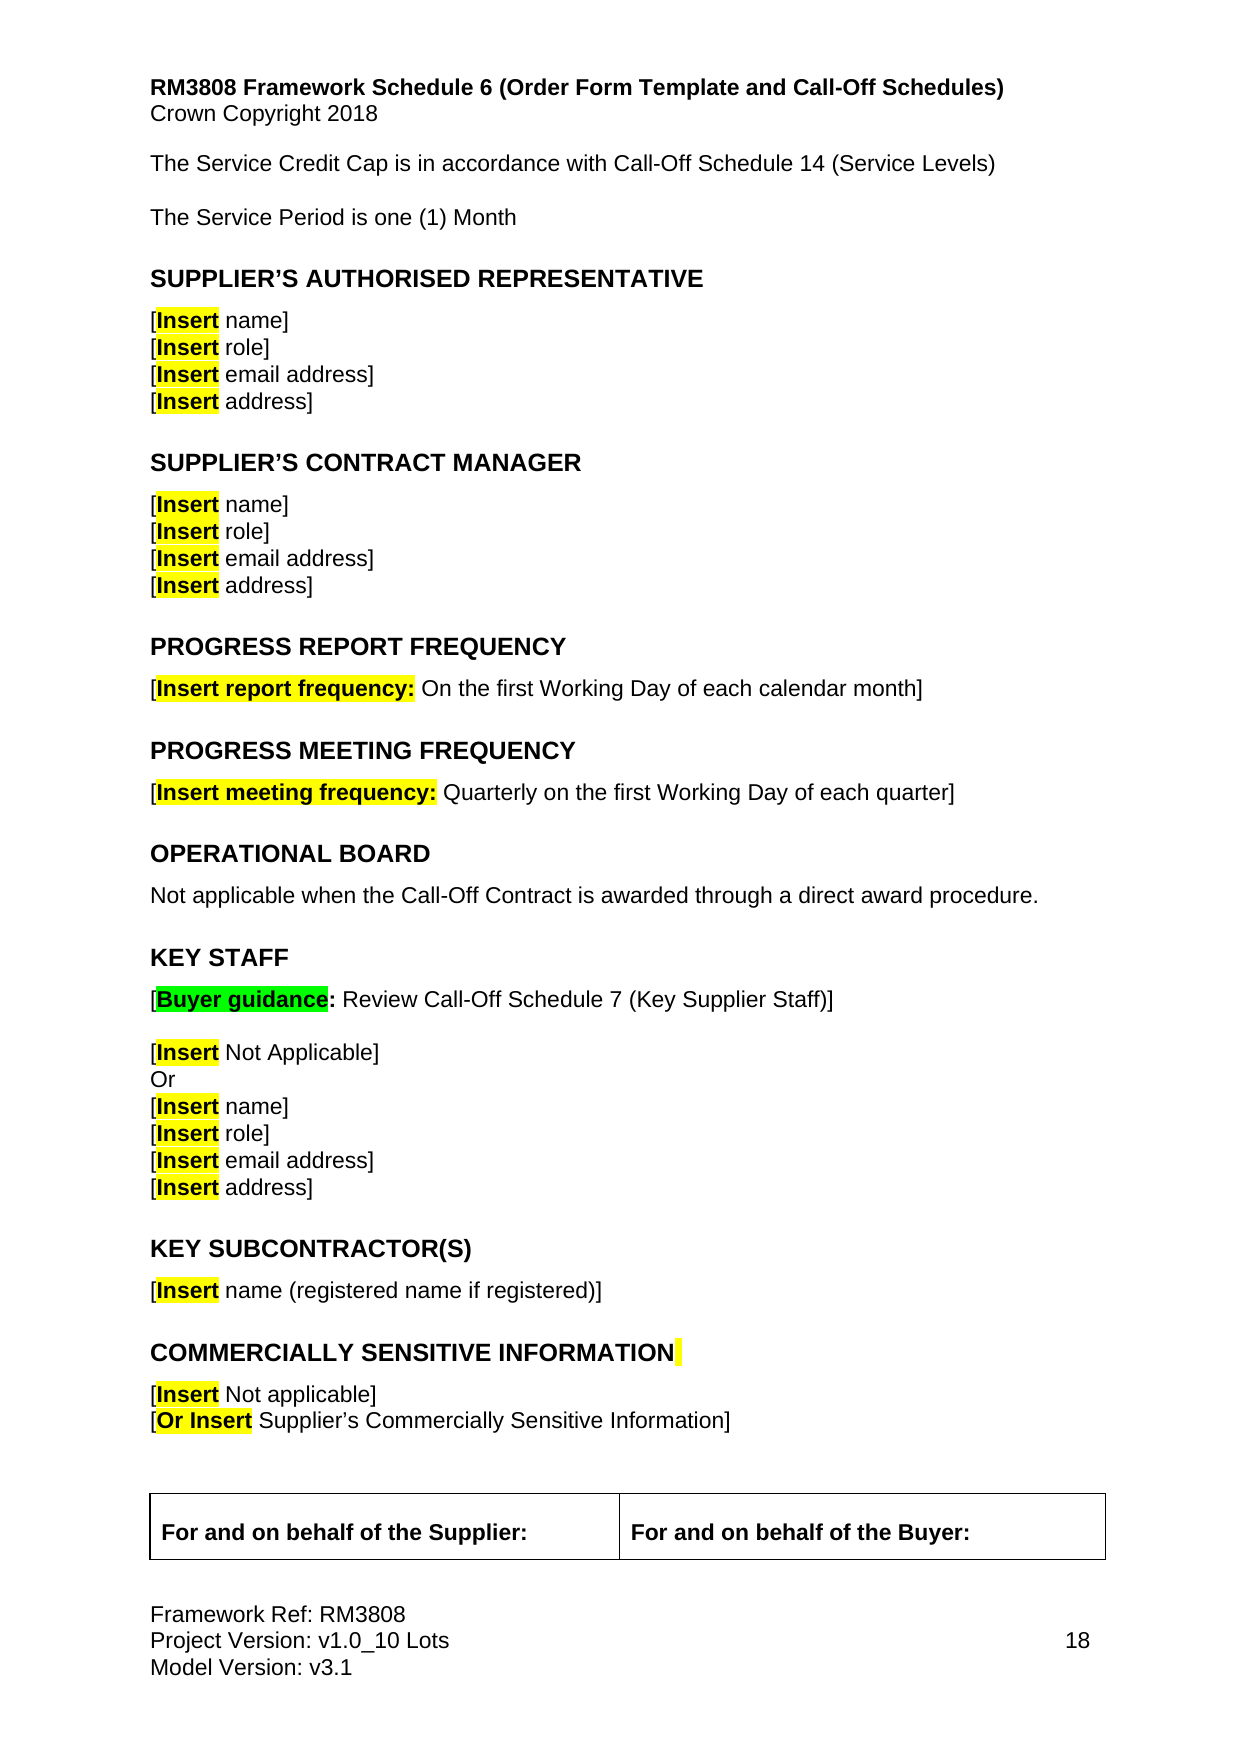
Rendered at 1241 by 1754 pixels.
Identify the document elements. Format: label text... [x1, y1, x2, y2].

text [Insert address] [150, 572, 1090, 598]
text Not applicable when the Call-Off Contract is awarded through a direct award procedure. [150, 882, 1090, 908]
subtitle OPERATIONAL BOARD [150, 839, 1090, 868]
text [Insert name] [150, 1093, 1090, 1119]
text [Insert email address] [150, 361, 1090, 387]
text [Insert report frequency: On the first Working Day of each calendar month] [150, 675, 1090, 702]
text [Insert address] [150, 1174, 1090, 1200]
text [Insert name (registered name if registered)] [150, 1277, 1090, 1303]
text Or [150, 1066, 1090, 1093]
table_header For and on behalf of the Supplier: [151, 1494, 619, 1559]
table_header For and on behalf of the Buyer: [620, 1494, 1105, 1559]
subtitle SUPPLIER’S AUTHORISED REPRESENTATIVE [150, 264, 1090, 293]
text [Insert name] [150, 491, 1090, 518]
text The Service Credit Cap is in accordance with Call-Off Schedule 14 (Service Levels) [150, 150, 1090, 176]
subtitle COMMERCIALLY SENSITIVE INFORMATION [150, 1337, 1090, 1366]
text [Insert role] [150, 518, 1090, 544]
subtitle KEY STAFF [150, 942, 1090, 971]
subtitle KEY SUBCONTRACTOR(S) [150, 1234, 1090, 1263]
text [Insert name] [150, 307, 1090, 333]
text [Insert Not applicable] [150, 1381, 1090, 1407]
subtitle SUPPLIER’S CONTRACT MANAGER [150, 448, 1090, 477]
text The Service Period is one (1) Month [150, 204, 1090, 230]
text [Buyer guidance: Review Call-Off Schedule 7 (Key Supplier Staff)] [150, 986, 1090, 1012]
text [Insert role] [150, 334, 1090, 360]
text [Insert email address] [150, 1147, 1090, 1173]
text [Insert address] [150, 388, 1090, 414]
subtitle PROGRESS REPORT FREQUENCY [150, 632, 1090, 661]
text [Insert Not Applicable] [150, 1039, 1090, 1066]
text [Insert email address] [150, 545, 1090, 571]
text [Insert role] [150, 1120, 1090, 1146]
subtitle PROGRESS MEETING FREQUENCY [150, 736, 1090, 764]
text [Or Insert Supplier’s Commercially Sensitive Information] [150, 1407, 1090, 1434]
text [Insert meeting frequency: Quarterly on the first Working Day of each quarter] [150, 779, 1090, 805]
